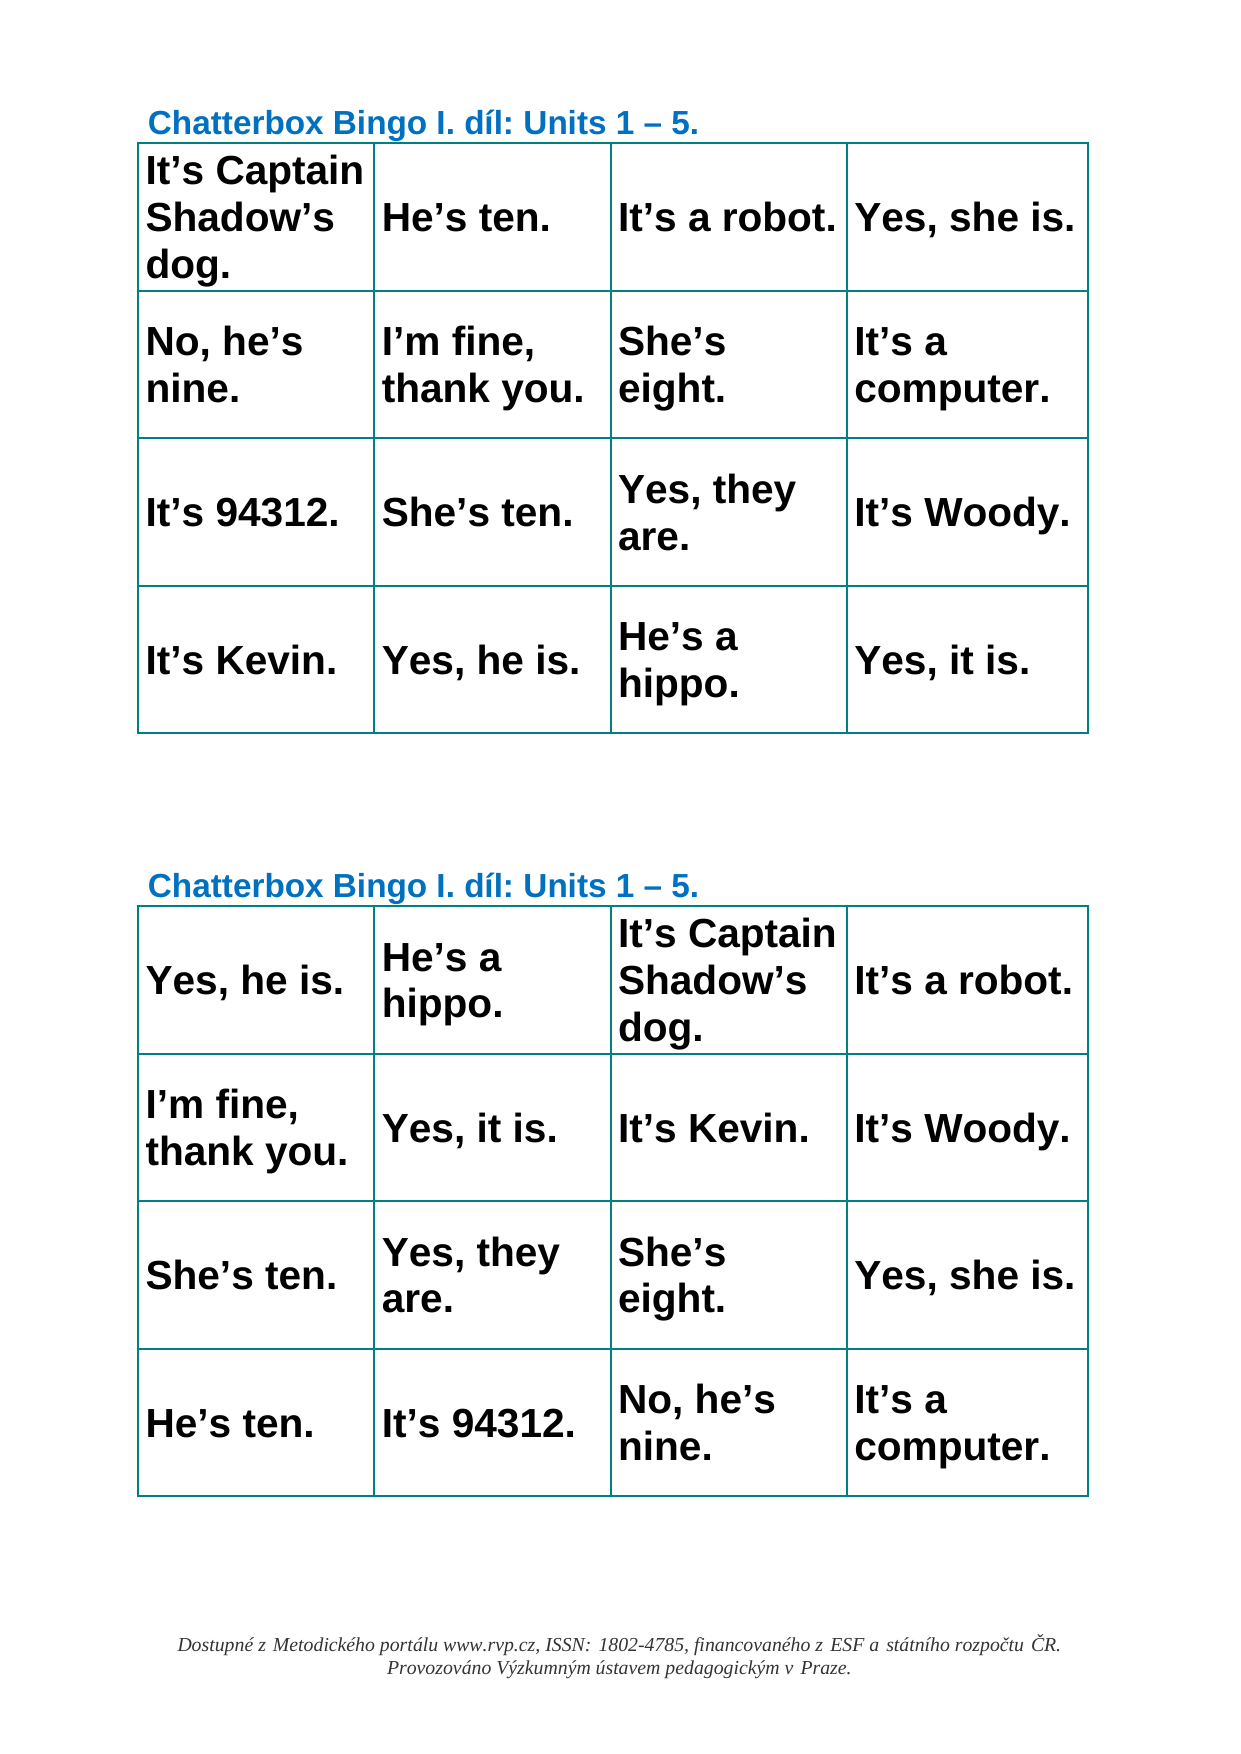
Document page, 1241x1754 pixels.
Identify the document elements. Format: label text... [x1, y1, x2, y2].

table_cell It’s 94312. [139, 439, 373, 585]
table_cell Yes, it is. [375, 1055, 610, 1200]
table_cell No, he’s nine. [139, 292, 373, 437]
text Chatterbox Bingo I. díl: Units 1 – 5. [148, 866, 1092, 905]
table_cell He’s ten. [139, 1350, 373, 1495]
table_cell She’s eight. [612, 1202, 846, 1348]
table_header Yes, she is. [848, 144, 1087, 289]
table_cell It’s Kevin. [139, 587, 373, 732]
table_cell Yes, he is. [375, 587, 610, 732]
table_cell It’s a computer. [848, 292, 1087, 437]
table_cell It’s Woody. [848, 439, 1087, 585]
table_cell No, he’s nine. [612, 1350, 846, 1495]
table_header It’s Captain Shadow’s dog. [612, 907, 846, 1052]
table_header It’s a robot. [848, 907, 1087, 1052]
text Chatterbox Bingo I. díl: Units 1 – 5. [148, 103, 1092, 142]
table_cell I’m fine, thank you. [139, 1055, 373, 1200]
table_cell Yes, they are. [375, 1202, 610, 1348]
table_cell Yes, they are. [612, 439, 846, 585]
table_cell She’s ten. [139, 1202, 373, 1348]
table_cell It’s a computer. [848, 1350, 1087, 1495]
table_cell Yes, she is. [848, 1202, 1087, 1348]
table_header He’s a hippo. [375, 907, 610, 1052]
table_cell She’s ten. [375, 439, 610, 585]
table_cell He’s a hippo. [612, 587, 846, 732]
table_header It’s a robot. [612, 144, 846, 289]
table_cell It’s Kevin. [612, 1055, 846, 1200]
table_cell It’s 94312. [375, 1350, 610, 1495]
table_header Yes, he is. [139, 907, 373, 1052]
table_cell She’s eight. [612, 292, 846, 437]
table_cell I’m fine, thank you. [375, 292, 610, 437]
table_header It’s Captain Shadow’s dog. [139, 144, 373, 289]
table_cell Yes, it is. [848, 587, 1087, 732]
table_cell It’s Woody. [848, 1055, 1087, 1200]
table_header He’s ten. [375, 144, 610, 289]
